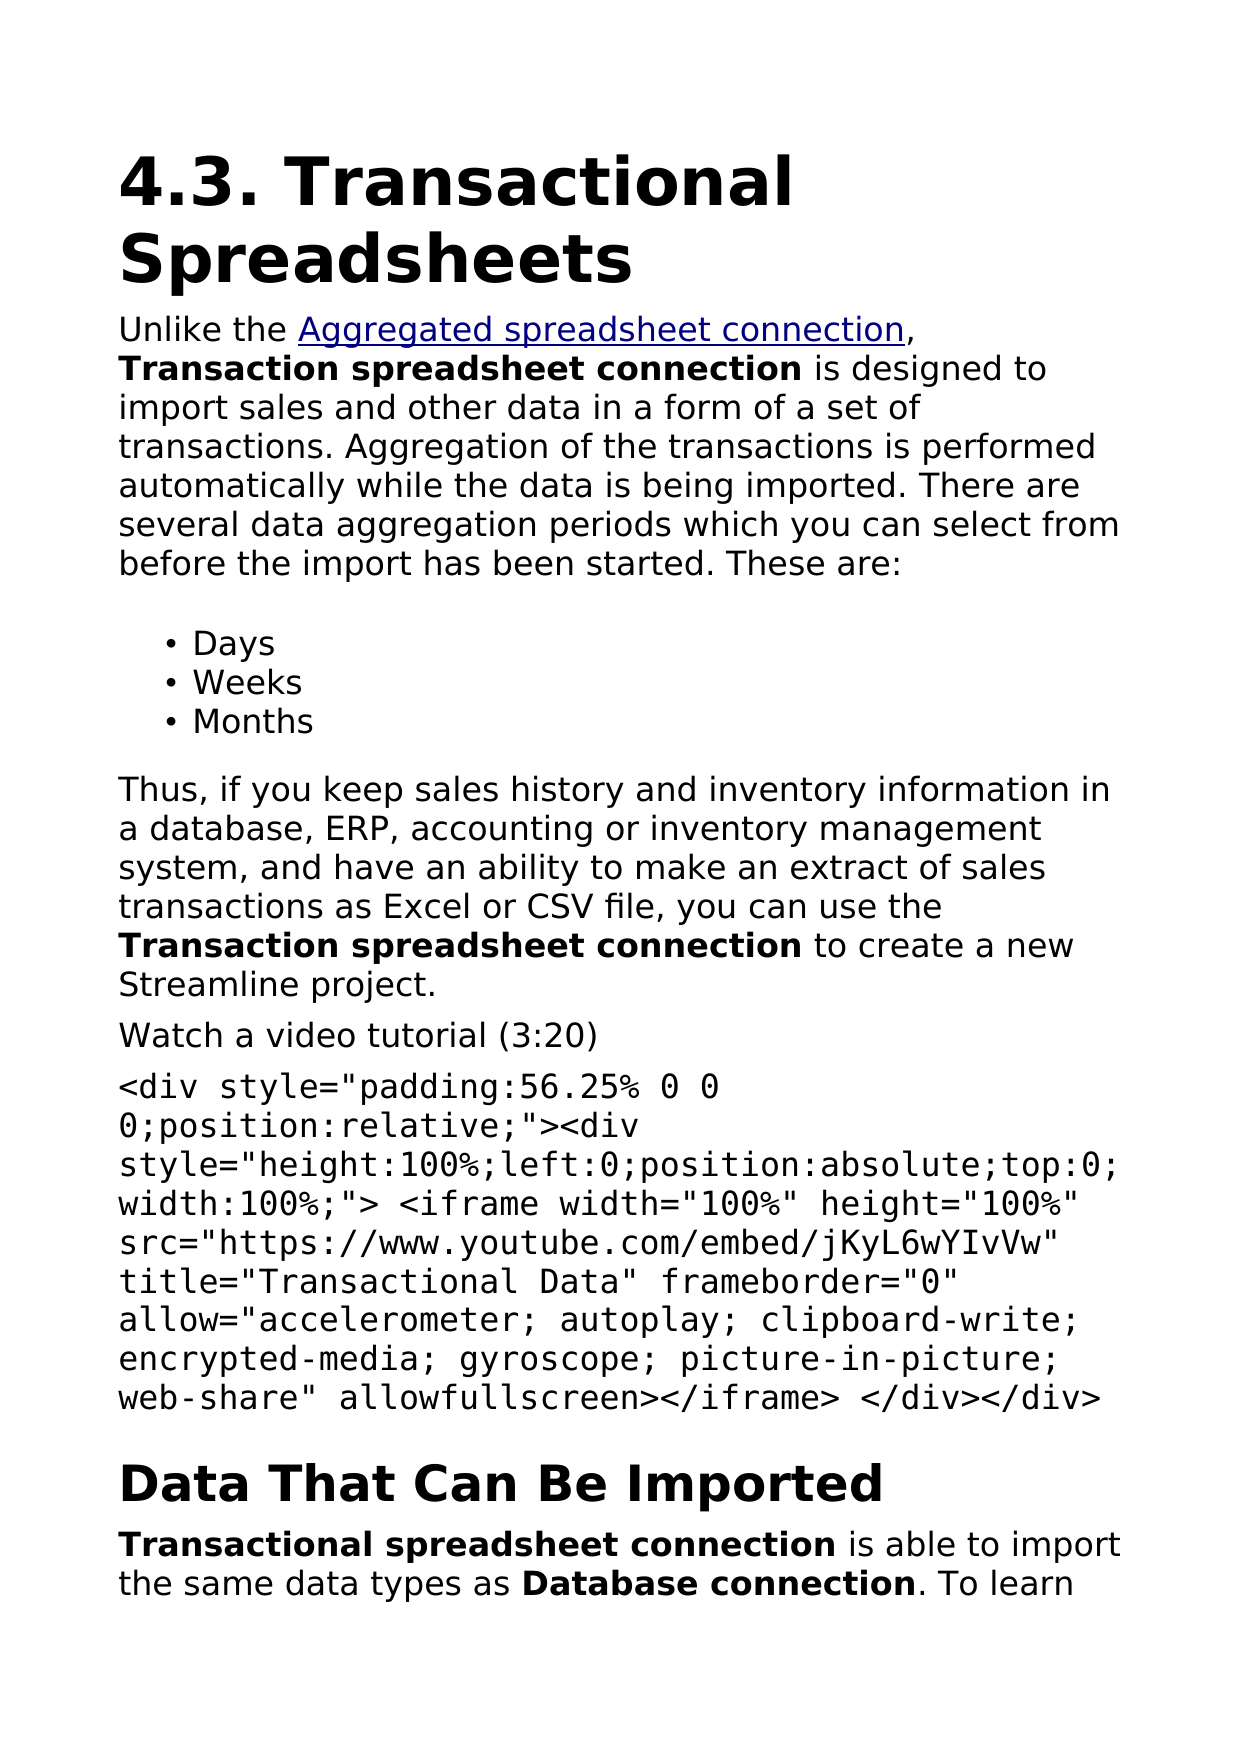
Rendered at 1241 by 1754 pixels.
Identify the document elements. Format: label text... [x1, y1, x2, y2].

text Watch a video tutorial (3:20) [118, 1016, 1122, 1055]
text Thus, if you keep sales history and inventory information in a database, ERP, accounting or inventory management system, and have an ability to make an extract of sales transactions as Excel or CSV file, you can use the Transaction spreadsheet connection to create a new Streamline project. [118, 771, 1122, 1004]
subtitle Data That Can Be Imported [118, 1455, 1122, 1513]
list Months [177, 702, 1122, 741]
text Unlike the Aggregated spreadsheet connection, Transaction spreadsheet connection is designed to import sales and other data in a form of a set of transactions. Aggregation of the transactions is performed automatically while the data is being imported. There are several data aggregation periods which you can select from before the import has been started. These are: [118, 311, 1122, 583]
subtitle 4.3. Transactional Spreadsheets [118, 143, 1122, 298]
text Transactional spreadsheet connection is able to import the same data types as Database connection. To learn [118, 1526, 1122, 1603]
list Weeks [177, 664, 1122, 702]
list Days [177, 625, 1122, 664]
text <div style="padding:56.25% 0 0 0;position:relative;"><div style="height:100%;left:0;position:absolute;top:0;width:100%;"> <iframe width="100%" height="100%" src="https://www.youtube.com/embed/jKyL6wYIvVw" title="Transactional Data" frameborder="0" allow="accelerometer; autoplay; clipboard-write; encrypted-media; gyroscope; picture-in-picture; web-share" allowfullscreen></iframe> </div></div> [118, 1068, 1122, 1417]
